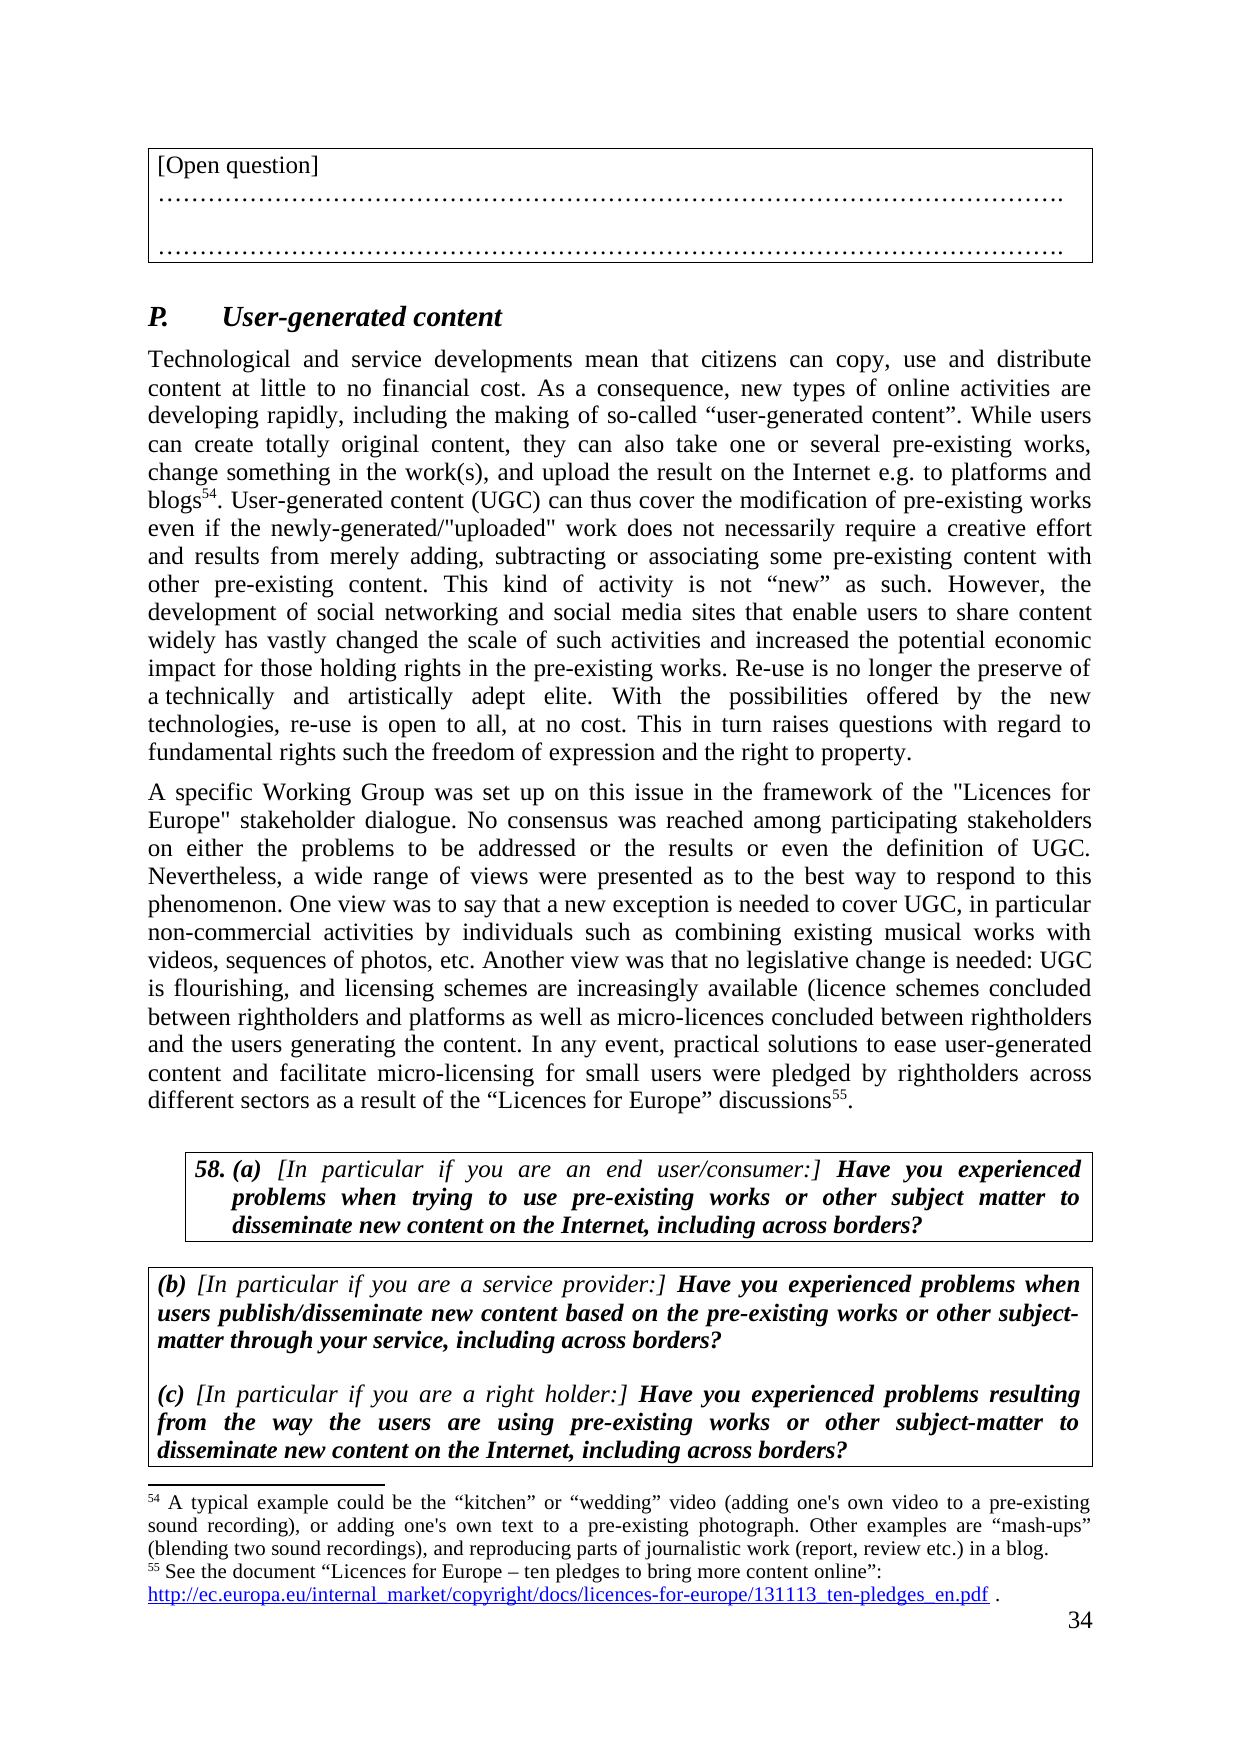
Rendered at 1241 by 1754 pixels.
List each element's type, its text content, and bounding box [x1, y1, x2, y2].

text Technological and service developments mean that citizens can copy, use and distribute content at little to no financial cost. As a consequence, new types of online activities are developing rapidly, including the making of so-called “user-generated content”. While users can create totally original content, they can also take one or several pre-existing works, change something in the work(s), and upload the result on the Internet e.g. to platforms and blogs. User-generated content (UGC) can thus cover the modification of pre-existing works even if the newly-generated/"uploaded" work does not necessarily require a creative effort and results from merely adding, subtracting or associating some pre-existing content with other pre-existing content. This kind of activity is not “new” as such. However, the development of social networking and social media sites that enable users to share content widely has vastly changed the scale of such activities and increased the potential economic impact for those holding rights in the pre-existing works. Re-use is no longer the preserve of a technically and artistically adept elite. With the possibilities offered by the new technologies, re-use is open to all, at no cost. This in turn raises questions with regard to fundamental rights such the freedom of expression and the right to property. [148, 345, 1093, 766]
text See the document “Licences for Europe – ten pledges to bring more content online”: http://ec.europa.eu/internal_market/copyright/docs/licences-for-europe/131113_ten-pledges_en.pdf . [148, 1560, 1093, 1606]
text A typical example could be the “kitchen” or “wedding” video (adding one's own video to a pre-existing sound recording), or adding one's own text to a pre-existing photograph. Other examples are “mash-ups” (blending two sound recordings), and reproducing parts of journalistic work (report, review etc.) in a blog. [148, 1491, 1093, 1560]
text [Open question] ………………………………………………………………………………………………. [149, 149, 1092, 207]
text (c) [In particular if you are a right holder:] Have you experienced problems resulting from the way the users are using pre-existing works or other subject-matter to disseminate new content on the Internet, including across borders? [149, 1376, 1092, 1466]
text (b) [In particular if you are a service provider:] Have you experienced problems when users publish/disseminate new content based on the pre-existing works or other subject-matter through your service, including across borders? [149, 1268, 1092, 1354]
text ………………………………………………………………………………………………. [149, 229, 1092, 262]
text A specific Working Group was set up on this issue in the framework of the "Licences for Europe" stakeholder dialogue. No consensus was reached among participating stakeholders on either the problems to be addressed or the results or even the definition of UGC. Nevertheless, a wide range of views were presented as to the best way to respond to this phenomenon. One view was to say that a new exception is needed to cover UGC, in particular non-commercial activities by individuals such as combining existing musical works with videos, sequences of photos, etc. Another view was that no legislative change is needed: UGC is flourishing, and licensing schemes are increasingly available (licence schemes concluded between rightholders and platforms as well as micro-licences concluded between rightholders and the users generating the content. In any event, practical solutions to ease user-generated content and facilitate micro-licensing for small users were pledged by rightholders across different sectors as a result of the “Licences for Europe” discussions. [148, 778, 1093, 1114]
list (a) [In particular if you are an end user/consumer:] Have you experienced problems when trying to use pre-existing works or other subject matter to disseminate new content on the Internet, including across borders? [186, 1153, 1092, 1241]
subtitle User-generated content [148, 300, 1093, 333]
